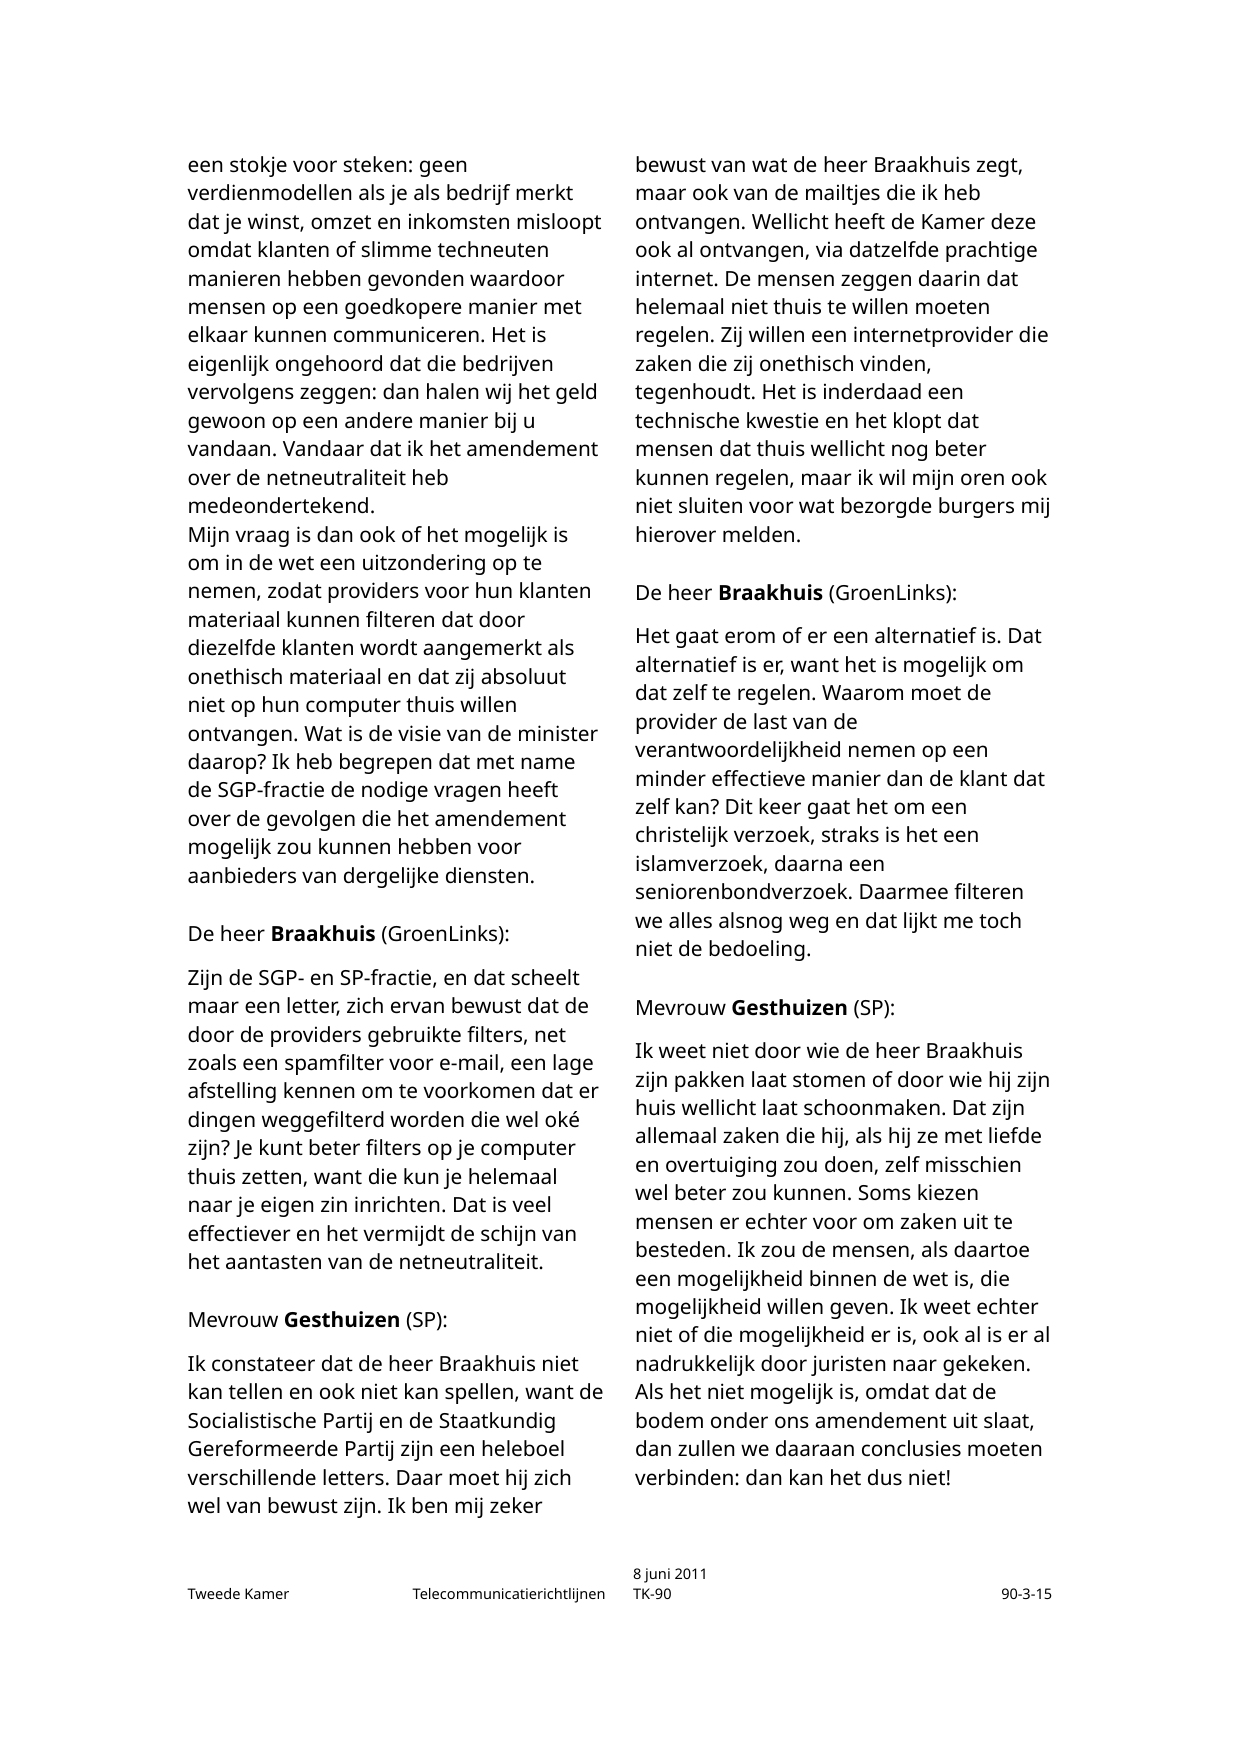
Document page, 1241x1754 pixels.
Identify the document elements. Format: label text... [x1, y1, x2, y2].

text De heer Braakhuis (GroenLinks): [187, 919, 605, 948]
text Mijn vraag is dan ook of het mogelijk is om in de wet een uitzondering op te nemen, zodat providers voor hun klanten materiaal kunnen filteren dat door diezelfde klanten wordt aangemerkt als onethisch materiaal en dat zij absoluut niet op hun computer thuis willen ontvangen. Wat is de visie van de minister daarop? Ik heb begrepen dat met name de SGP-fractie de nodige vragen heeft over de gevolgen die het amendement mogelijk zou kunnen hebben voor aanbieders van dergelijke diensten. [187, 520, 605, 889]
text Ik constateer dat de heer Braakhuis niet kan tellen en ook niet kan spellen, want de Socialistische Partij en de Staatkundig Gereformeerde Partij zijn een heleboel verschillende letters. Daar moet hij zich wel van bewust zijn. Ik ben mij zeker [187, 1349, 605, 1520]
text een stokje voor steken: geen verdienmodellen als je als bedrijf merkt dat je winst, omzet en inkomsten misloopt omdat klanten of slimme techneuten manieren hebben gevonden waardoor mensen op een goedkopere manier met elkaar kunnen communiceren. Het is eigenlijk ongehoord dat die bedrijven vervolgens zeggen: dan halen wij het geld gewoon op een andere manier bij u vandaan. Vandaar dat ik het amendement over de netneutraliteit heb medeondertekend. [187, 150, 605, 520]
text Ik weet niet door wie de heer Braakhuis zijn pakken laat stomen of door wie hij zijn huis wellicht laat schoonmaken. Dat zijn allemaal zaken die hij, als hij ze met liefde en overtuiging zou doen, zelf misschien wel beter zou kunnen. Soms kiezen mensen er echter voor om zaken uit te besteden. Ik zou de mensen, als daartoe een mogelijkheid binnen de wet is, die mogelijkheid willen geven. Ik weet echter niet of die mogelijkheid er is, ook al is er al nadrukkelijk door juristen naar gekeken. Als het niet mogelijk is, omdat dat de bodem onder ons amendement uit slaat, dan zullen we daaraan conclusies moeten verbinden: dan kan het dus niet! [635, 1036, 1053, 1491]
text Mevrouw Gesthuizen (SP): [635, 993, 1053, 1021]
text De heer Braakhuis (GroenLinks): [635, 578, 1053, 607]
text Het gaat erom of er een alternatief is. Dat alternatief is er, want het is mogelijk om dat zelf te regelen. Waarom moet de provider de last van de verantwoordelijkheid nemen op een minder effectieve manier dan de klant dat zelf kan? Dit keer gaat het om een christelijk verzoek, straks is het een islamverzoek, daarna een seniorenbondverzoek. Daarmee filteren we alles alsnog weg en dat lijkt me toch niet de bedoeling. [635, 622, 1053, 963]
text bewust van wat de heer Braakhuis zegt, maar ook van de mailtjes die ik heb ontvangen. Wellicht heeft de Kamer deze ook al ontvangen, via datzelfde prachtige internet. De mensen zeggen daarin dat helemaal niet thuis te willen moeten regelen. Zij willen een internetprovider die zaken die zij onethisch vinden, tegenhoudt. Het is inderdaad een technische kwestie en het klopt dat mensen dat thuis wellicht nog beter kunnen regelen, maar ik wil mijn oren ook niet sluiten voor wat bezorgde burgers mij hierover melden. [635, 150, 1053, 548]
text Zijn de SGP- en SP-fractie, en dat scheelt maar een letter, zich ervan bewust dat de door de providers gebruikte filters, net zoals een spamfilter voor e-mail, een lage afstelling kennen om te voorkomen dat er dingen weggefilterd worden die wel oké zijn? Je kunt beter filters op je computer thuis zetten, want die kun je helemaal naar je eigen zin inrichten. Dat is veel effectiever en het vermijdt de schijn van het aantasten van de netneutraliteit. [187, 963, 605, 1276]
text Mevrouw Gesthuizen (SP): [187, 1306, 605, 1334]
